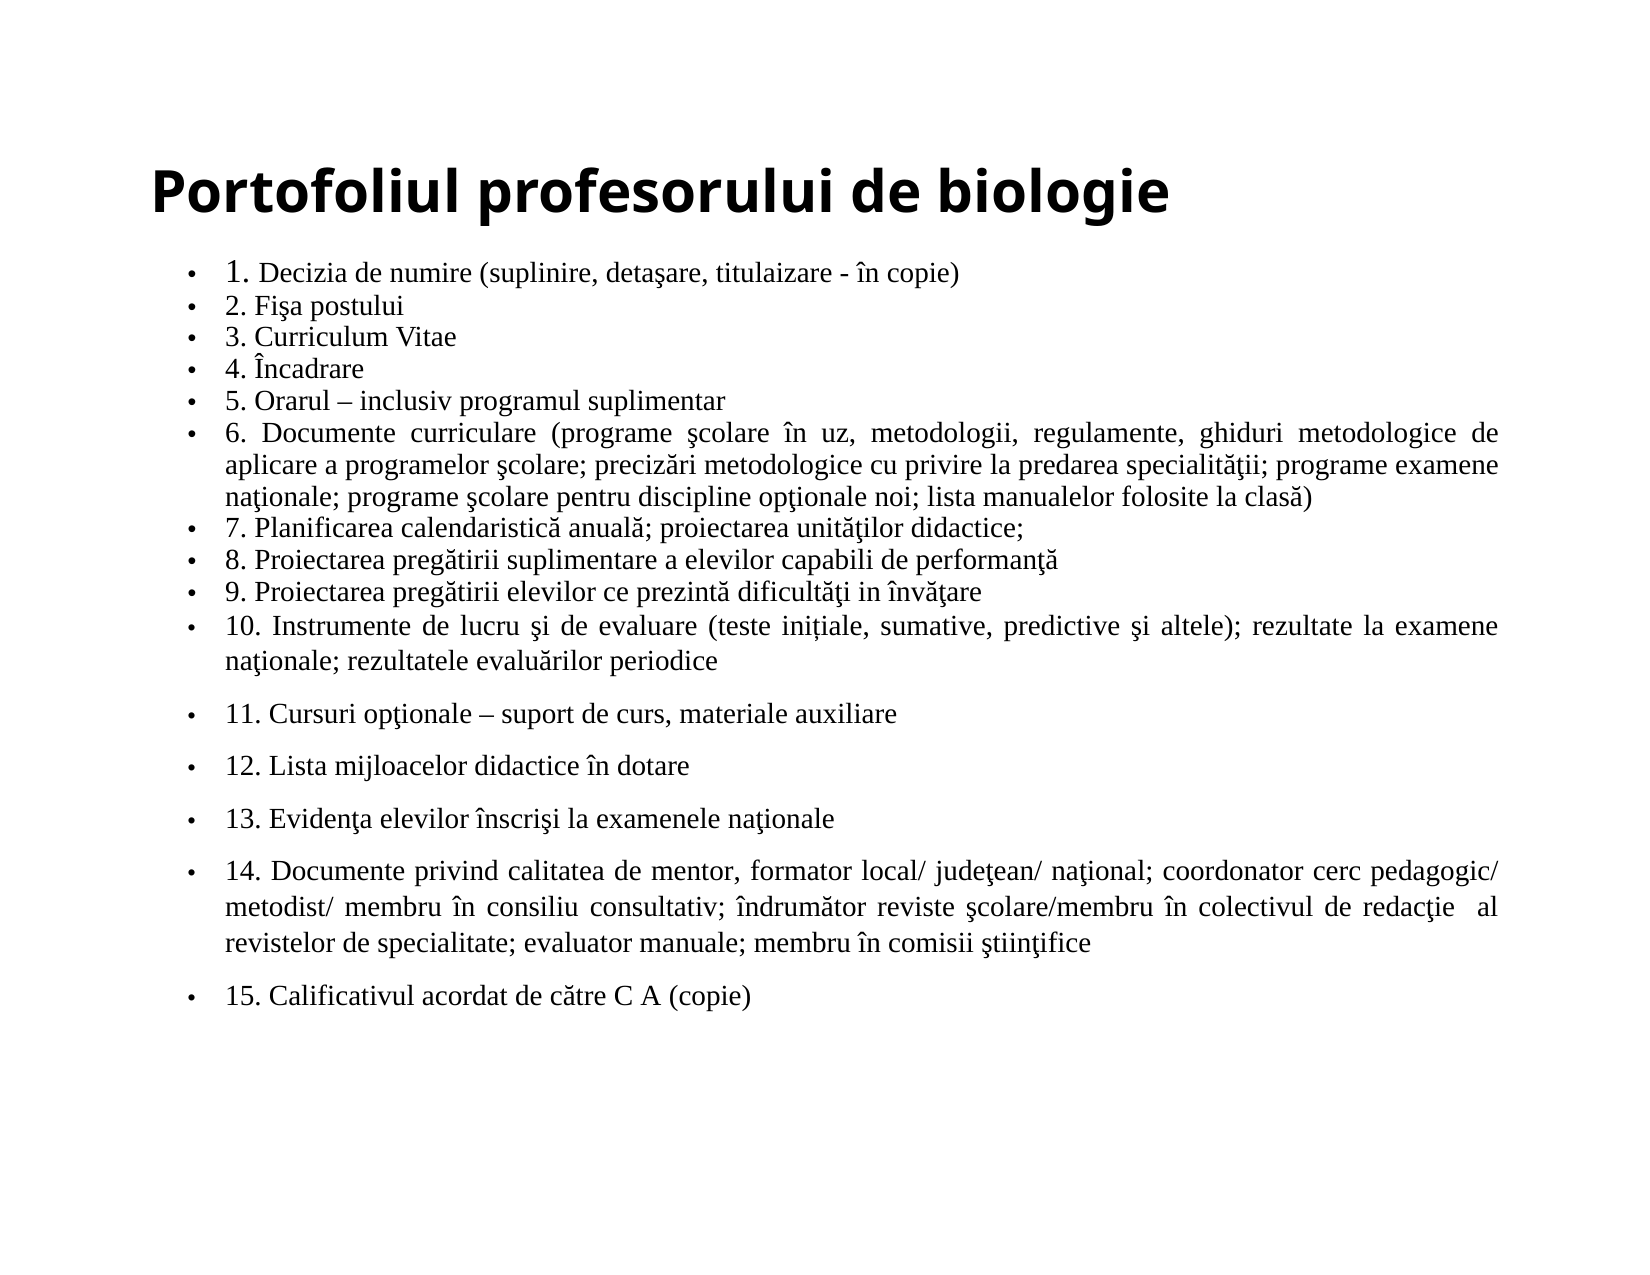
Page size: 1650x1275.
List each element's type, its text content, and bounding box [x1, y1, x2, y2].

list 3. Curriculum Vitae [187, 321, 1500, 353]
list 1. Decizia de numire (suplinire, detaşare, titulaizare - în copie) [187, 253, 1500, 290]
list 5. Orarul – inclusiv programul suplimentar [187, 385, 1500, 417]
list 7. Planificarea calendaristică anuală; proiectarea unităţilor didactice; [187, 512, 1500, 544]
list 15. Calificativul acordat de către C A (copie) [187, 978, 1500, 1011]
list 6. Documente curriculare (programe şcolare în uz, metodologii, regulamente, ghiduri metodologice de aplicare a programelor şcolare; precizări metodologice cu privire la predarea specialităţii; programe examene naţionale; programe şcolare pentru discipline opţionale noi; lista manualelor folosite la clasă) [187, 417, 1500, 512]
list 10. Instrumente de lucru şi de evaluare (teste inițiale, sumative, predictive şi altele); rezultate la examene naţionale; rezultatele evaluărilor periodice [187, 608, 1500, 677]
list 9. Proiectarea pregătirii elevilor ce prezintă dificultăţi in învăţare [187, 576, 1500, 608]
list 2. Fişa postului [187, 290, 1500, 321]
text Portofoliul profesorului de biologie [150, 150, 1500, 231]
list 11. Cursuri opţionale – suport de curs, materiale auxiliare [187, 696, 1500, 729]
list 8. Proiectarea pregătirii suplimentare a elevilor capabili de performanţă [187, 544, 1500, 576]
list 13. Evidenţa elevilor înscrişi la examenele naţionale [187, 801, 1500, 834]
list 14. Documente privind calitatea de mentor, formator local/ judeţean/ naţional; coordonator cerc pedagogic/ metodist/ membru în consiliu consultativ; îndrumător reviste şcolare/membru în colectivul de redacţie al revistelor de specialitate; evaluator manuale; membru în comisii ştiinţifice [187, 853, 1500, 959]
list 12. Lista mijloacelor didactice în dotare [187, 748, 1500, 782]
list 4. Încadrare [187, 353, 1500, 385]
